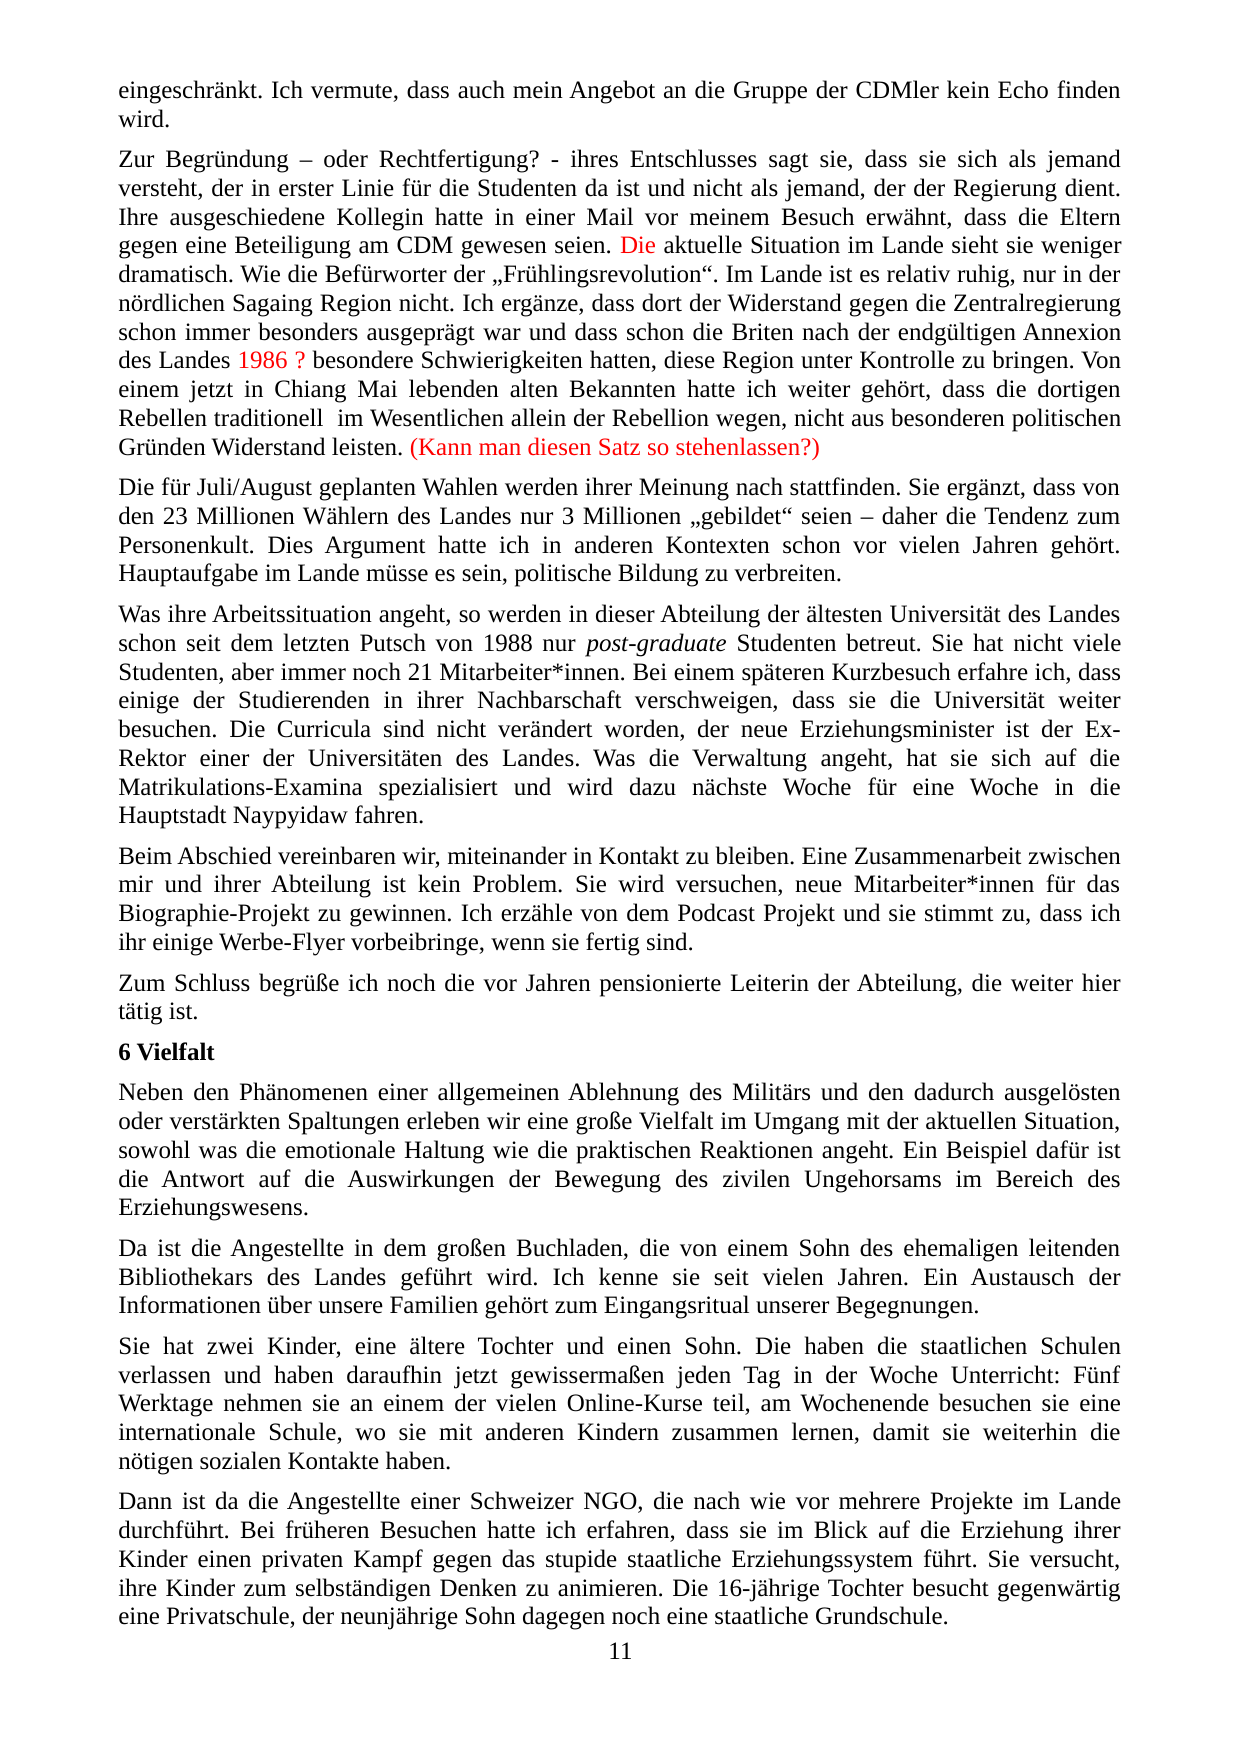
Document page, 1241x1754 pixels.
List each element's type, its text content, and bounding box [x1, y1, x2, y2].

text Was ihre Arbeitssituation angeht, so werden in dieser Abteilung der ältesten Universität des Landes schon seit dem letzten Putsch von 1988 nur post-graduate Studenten betreut. Sie hat nicht viele Studenten, aber immer noch 21 Mitarbeiter*innen. Bei einem späteren Kurzbesuch erfahre ich, dass einige der Studierenden in ihrer Nachbarschaft verschweigen, dass sie die Universität weiter besuchen. Die Curricula sind nicht verändert worden, der neue Erziehungsminister ist der Ex-Rektor einer der Universitäten des Landes. Was die Verwaltung angeht, hat sie sich auf die Matrikulations-Examina spezialisiert und wird dazu nächste Woche für eine Woche in die Hauptstadt Naypyidaw fahren. [118, 599, 1122, 829]
text Die für Juli/August geplanten Wahlen werden ihrer Meinung nach stattfinden. Sie ergänzt, dass von den 23 Millionen Wählern des Landes nur 3 Millionen „gebildet“ seien – daher die Tendenz zum Personenkult. Dies Argument hatte ich in anderen Kontexten schon vor vielen Jahren gehört. Hauptaufgabe im Lande müsse es sein, politische Bildung zu verbreiten. [118, 472, 1122, 587]
text Beim Abschied vereinbaren wir, miteinander in Kontakt zu bleiben. Eine Zusammenarbeit zwischen mir und ihrer Abteilung ist kein Problem. Sie wird versuchen, neue Mitarbeiter*innen für das Biographie-Projekt zu gewinnen. Ich erzähle von dem Podcast Projekt und sie stimmt zu, dass ich ihr einige Werbe-Flyer vorbeibringe, wenn sie fertig sind. [118, 841, 1122, 956]
text Dann ist da die Angestellte einer Schweizer NGO, die nach wie vor mehrere Projekte im Lande durchführt. Bei früheren Besuchen hatte ich erfahren, dass sie im Blick auf die Erziehung ihrer Kinder einen privaten Kampf gegen das stupide staatliche Erziehungssystem führt. Sie versucht, ihre Kinder zum selbständigen Denken zu animieren. Die 16-jährige Tochter besucht gegenwärtig eine Privatschule, der neunjährige Sohn dagegen noch eine staatliche Grundschule. [118, 1486, 1122, 1630]
text Sie hat zwei Kinder, eine ältere Tochter und einen Sohn. Die haben die staatlichen Schulen verlassen und haben daraufhin jetzt gewissermaßen jeden Tag in der Woche Unterricht: Fünf Werktage nehmen sie an einem der vielen Online-Kurse teil, am Wochenende besuchen sie eine internationale Schule, wo sie mit anderen Kindern zusammen lernen, damit sie weiterhin die nötigen sozialen Kontakte haben. [118, 1331, 1122, 1475]
text Zum Schluss begrüße ich noch die vor Jahren pensionierte Leiterin der Abteilung, die weiter hier tätig ist. [118, 968, 1122, 1025]
text 6 Vielfalt [118, 1037, 1122, 1066]
text eingeschränkt. Ich vermute, dass auch mein Angebot an die Gruppe der CDMler kein Echo finden wird. [118, 75, 1122, 132]
text Da ist die Angestellte in dem großen Buchladen, die von einem Sohn des ehemaligen leitenden Bibliothekars des Landes geführt wird. Ich kenne sie seit vielen Jahren. Ein Austausch der Informationen über unsere Familien gehört zum Eingangsritual unserer Begegnungen. [118, 1233, 1122, 1319]
text Neben den Phänomenen einer allgemeinen Ablehnung des Militärs und den dadurch ausgelösten oder verstärkten Spaltungen erleben wir eine große Vielfalt im Umgang mit der aktuellen Situation, sowohl was die emotionale Haltung wie die praktischen Reaktionen angeht. Ein Beispiel dafür ist die Antwort auf die Auswirkungen der Bewegung des zivilen Ungehorsams im Bereich des Erziehungswesens. [118, 1077, 1122, 1221]
text Zur Begründung – oder Rechtfertigung? - ihres Entschlusses sagt sie, dass sie sich als jemand versteht, der in erster Linie für die Studenten da ist und nicht als jemand, der der Regierung dient. Ihre ausgeschiedene Kollegin hatte in einer Mail vor meinem Besuch erwähnt, dass die Eltern gegen eine Beteiligung am CDM gewesen seien. Die aktuelle Situation im Lande sieht sie weniger dramatisch. Wie die Befürworter der „Frühlingsrevolution“. Im Lande ist es relativ ruhig, nur in der nördlichen Sagaing Region nicht. Ich ergänze, dass dort der Widerstand gegen die Zentralregierung schon immer besonders ausgeprägt war und dass schon die Briten nach der endgültigen Annexion des Landes 1986 ? besondere Schwierigkeiten hatten, diese Region unter Kontrolle zu bringen. Von einem jetzt in Chiang Mai lebenden alten Bekannten hatte ich weiter gehört, dass die dortigen Rebellen traditionell im Wesentlichen allein der Rebellion wegen, nicht aus besonderen politischen Gründen Widerstand leisten. (Kann man diesen Satz so stehenlassen?) [118, 144, 1122, 461]
